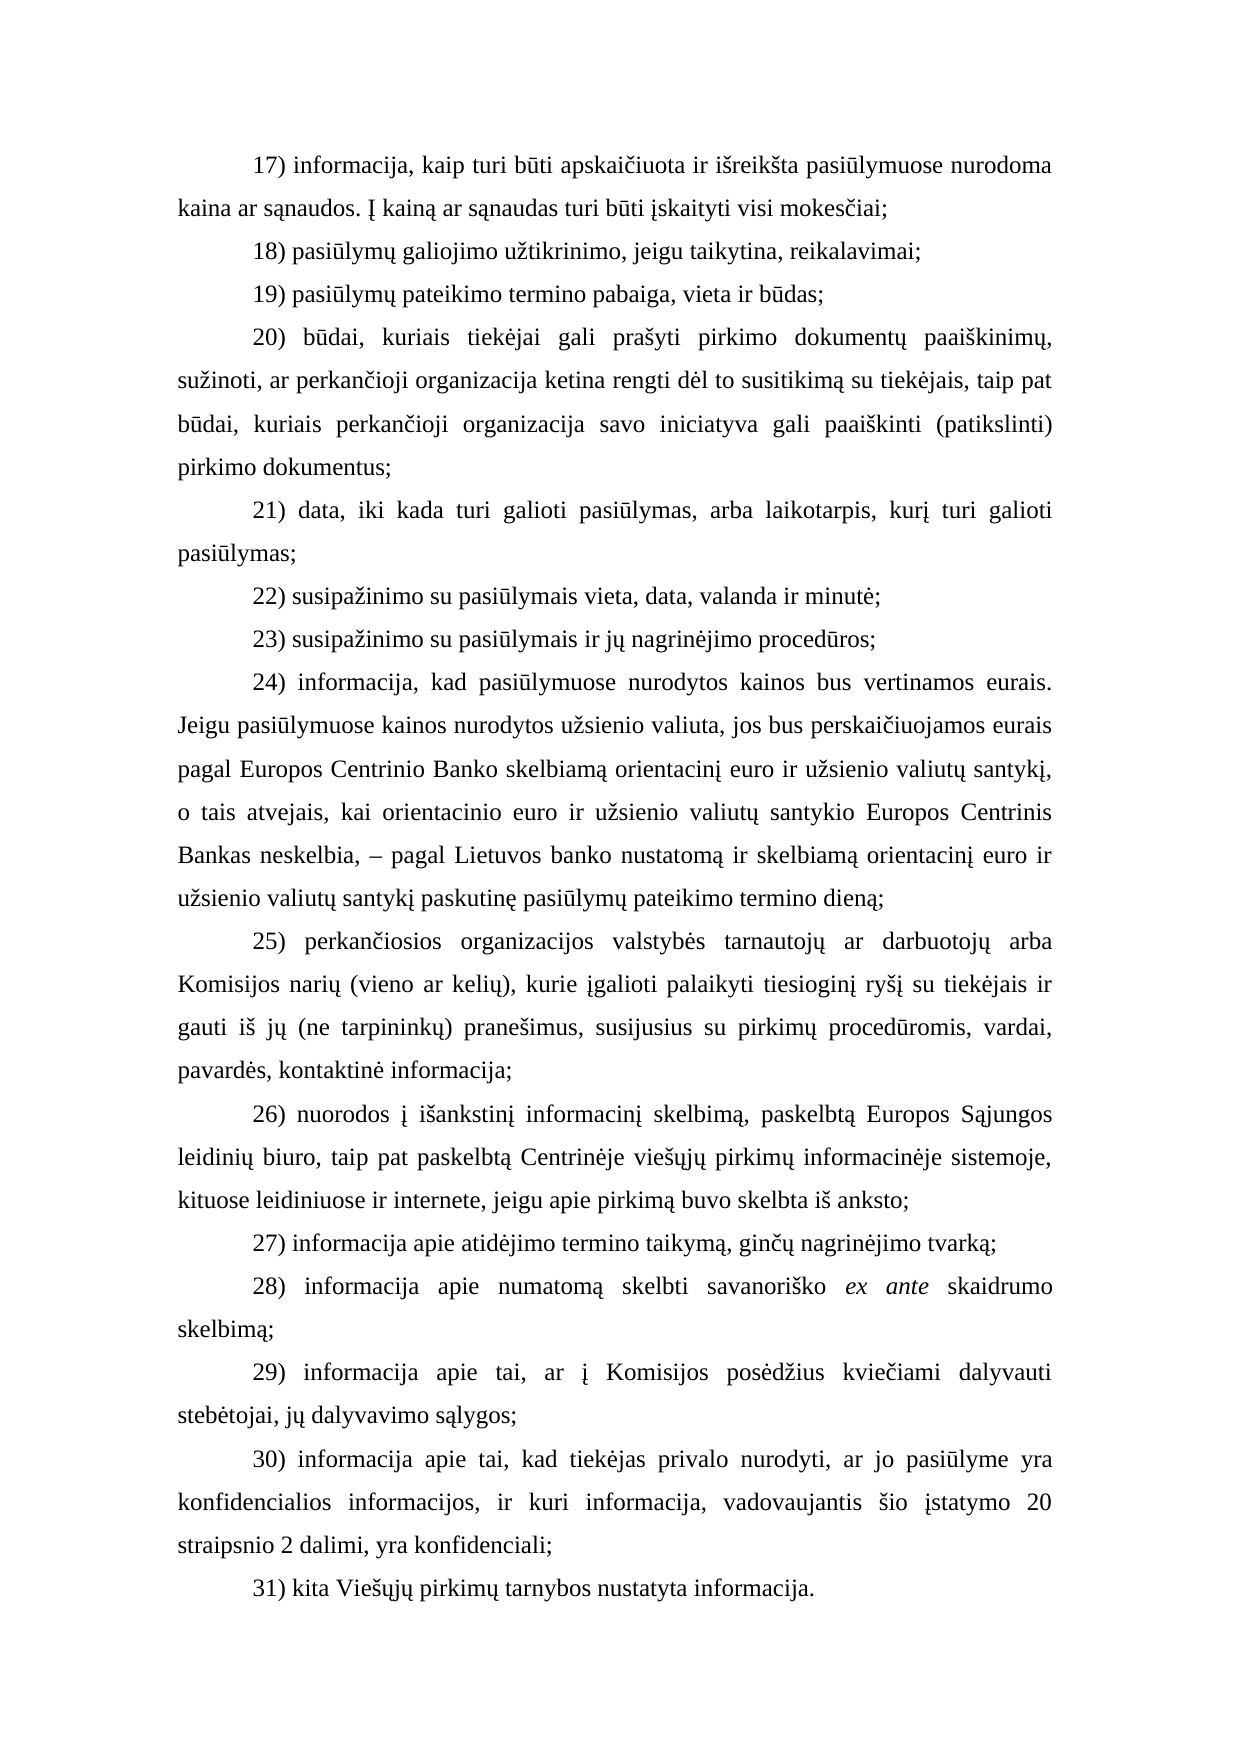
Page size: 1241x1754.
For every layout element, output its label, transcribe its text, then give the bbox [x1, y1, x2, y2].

text 24) informacija, kad pasiūlymuose nurodytos kainos bus vertinamos eurais. Jeigu pasiūlymuose kainos nurodytos užsienio valiuta, jos bus perskaičiuojamos eurais pagal Europos Centrinio Banko skelbiamą orientacinį euro ir užsienio valiutų santykį, o tais atvejais, kai orientacinio euro ir užsienio valiutų santykio Europos Centrinis Bankas neskelbia, – pagal Lietuvos banko nustatomą ir skelbiamą orientacinį euro ir užsienio valiutų santykį paskutinę pasiūlymų pateikimo termino dieną; [177, 667, 1053, 912]
text 25) perkančiosios organizacijos valstybės tarnautojų ar darbuotojų arba Komisijos narių (vieno ar kelių), kurie įgalioti palaikyti tiesioginį ryšį su tiekėjais ir gauti iš jų (ne tarpininkų) pranešimus, susijusius su pirkimų procedūromis, vardai, pavardės, kontaktinė informacija; [177, 926, 1053, 1084]
text 18) pasiūlymų galiojimo užtikrinimo, jeigu taikytina, reikalavimai; [177, 236, 1053, 265]
text 28) informacija apie numatomą skelbti savanoriško ex ante skaidrumo skelbimą; [177, 1271, 1053, 1343]
text 17) informacija, kaip turi būti apskaičiuota ir išreikšta pasiūlymuose nurodoma kaina ar sąnaudos. Į kainą ar sąnaudas turi būti įskaityti visi mokesčiai; [177, 150, 1053, 222]
text 21) data, iki kada turi galioti pasiūlymas, arba laikotarpis, kurį turi galioti pasiūlymas; [177, 495, 1053, 567]
text 22) susipažinimo su pasiūlymais vieta, data, valanda ir minutė; [177, 581, 1053, 610]
text 26) nuorodos į išankstinį informacinį skelbimą, paskelbtą Europos Sąjungos leidinių biuro, taip pat paskelbtą Centrinėje viešųjų pirkimų informacinėje sistemoje, kituose leidiniuose ir internete, jeigu apie pirkimą buvo skelbta iš anksto; [177, 1099, 1053, 1214]
text 29) informacija apie tai, ar į Komisijos posėdžius kviečiami dalyvauti stebėtojai, jų dalyvavimo sąlygos; [177, 1357, 1053, 1429]
text 20) būdai, kuriais tiekėjai gali prašyti pirkimo dokumentų paaiškinimų, sužinoti, ar perkančioji organizacija ketina rengti dėl to susitikimą su tiekėjais, taip pat būdai, kuriais perkančioji organizacija savo iniciatyva gali paaiškinti (patikslinti) pirkimo dokumentus; [177, 322, 1053, 481]
text 27) informacija apie atidėjimo termino taikymą, ginčų nagrinėjimo tvarką; [177, 1228, 1053, 1257]
text 30) informacija apie tai, kad tiekėjas privalo nurodyti, ar jo pasiūlyme yra konfidencialios informacijos, ir kuri informacija, vadovaujantis šio įstatymo 20 straipsnio 2 dalimi, yra konfidenciali; [177, 1444, 1053, 1559]
text 19) pasiūlymų pateikimo termino pabaiga, vieta ir būdas; [177, 279, 1053, 308]
text 31) kita Viešųjų pirkimų tarnybos nustatyta informacija. [177, 1573, 1053, 1602]
text 23) susipažinimo su pasiūlymais ir jų nagrinėjimo procedūros; [177, 624, 1053, 653]
